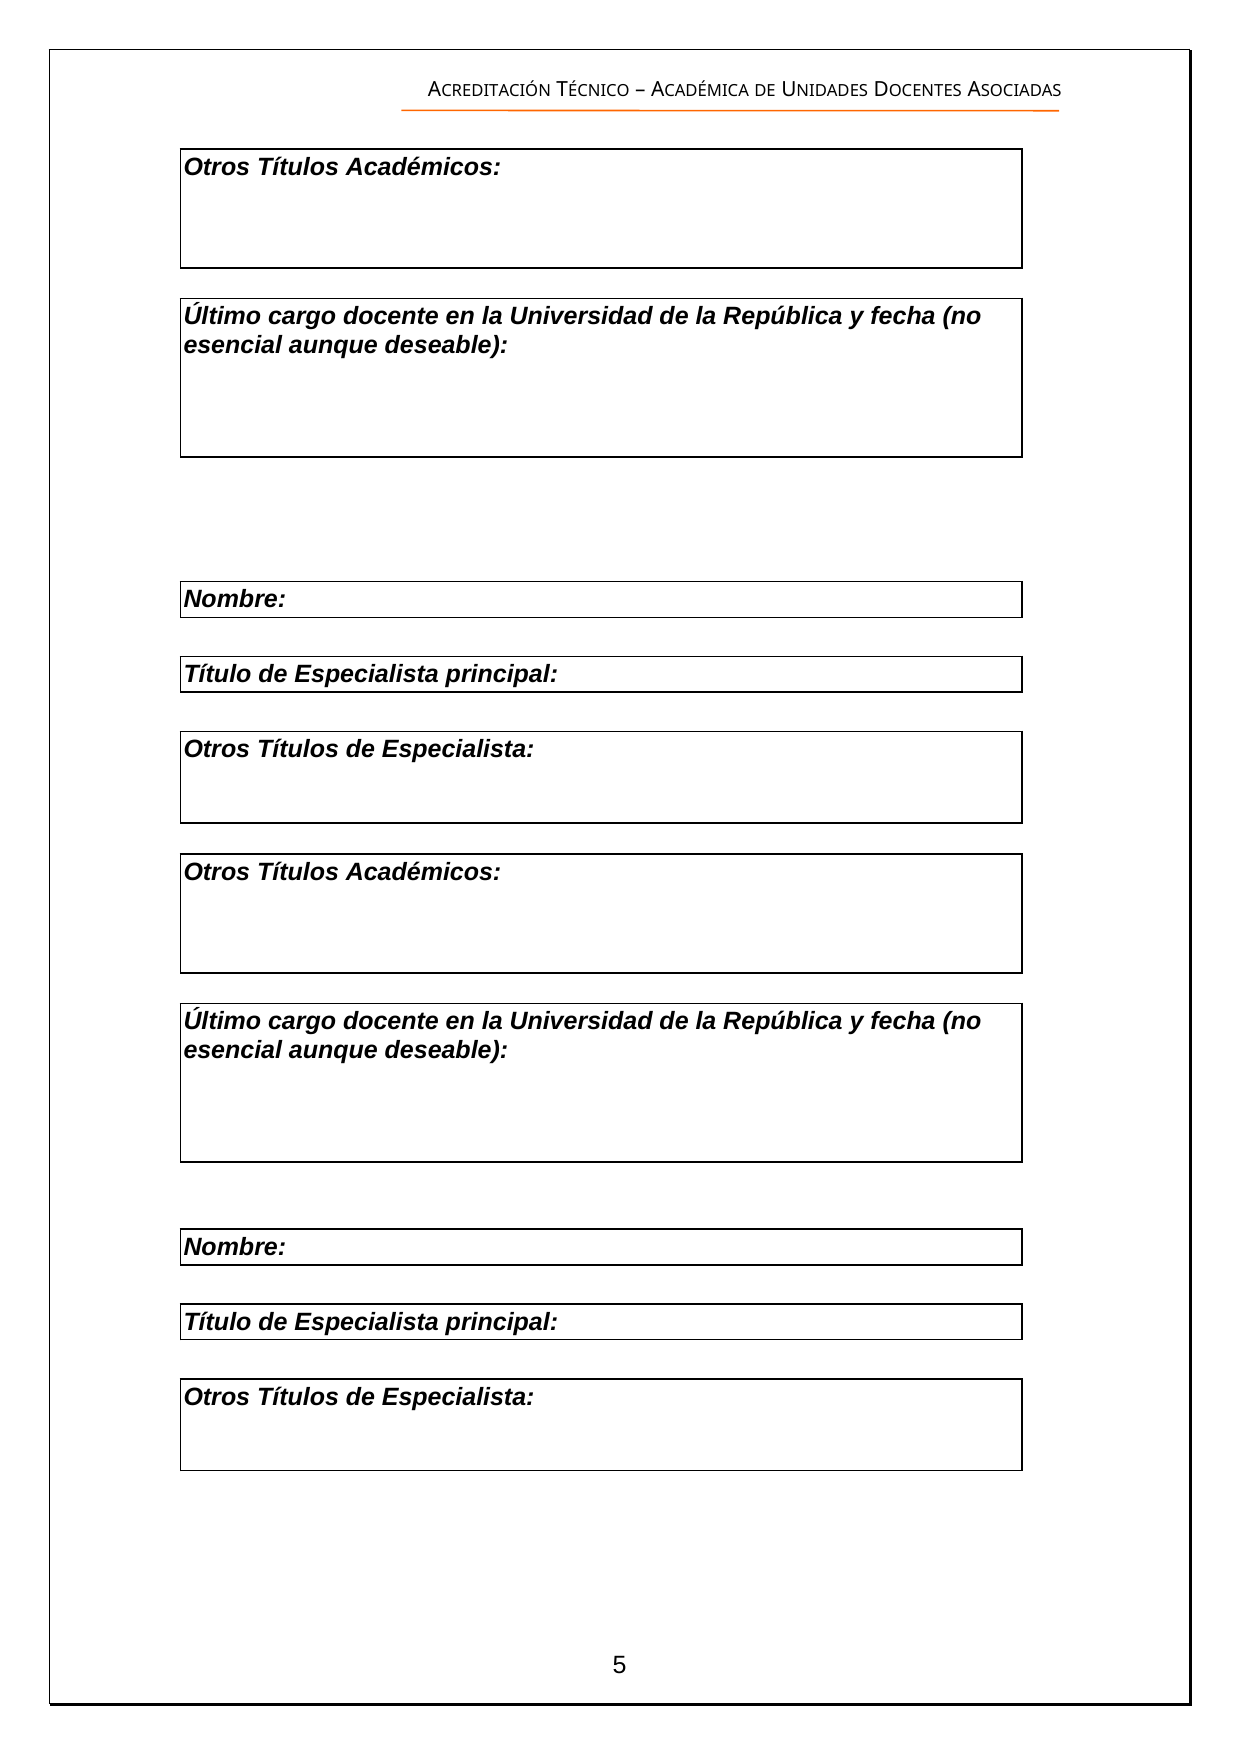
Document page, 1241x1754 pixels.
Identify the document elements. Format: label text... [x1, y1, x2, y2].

text Último cargo docente en la Universidad de la República y fecha (no esencial aunque deseable): [183, 1006, 1019, 1064]
text Título de Especialista principal: [183, 659, 1019, 688]
text Nombre: [183, 584, 1019, 613]
text Otros Títulos Académicos: [183, 152, 1019, 181]
text Otros Títulos Académicos: [183, 857, 1019, 886]
text Título de Especialista principal: [183, 1307, 1019, 1336]
text Nombre: [183, 1232, 1019, 1261]
text Otros Títulos de Especialista: [183, 1382, 1019, 1410]
text Otros Títulos de Especialista: [183, 734, 1019, 763]
text Último cargo docente en la Universidad de la República y fecha (no esencial aunque deseable): [183, 301, 1019, 359]
